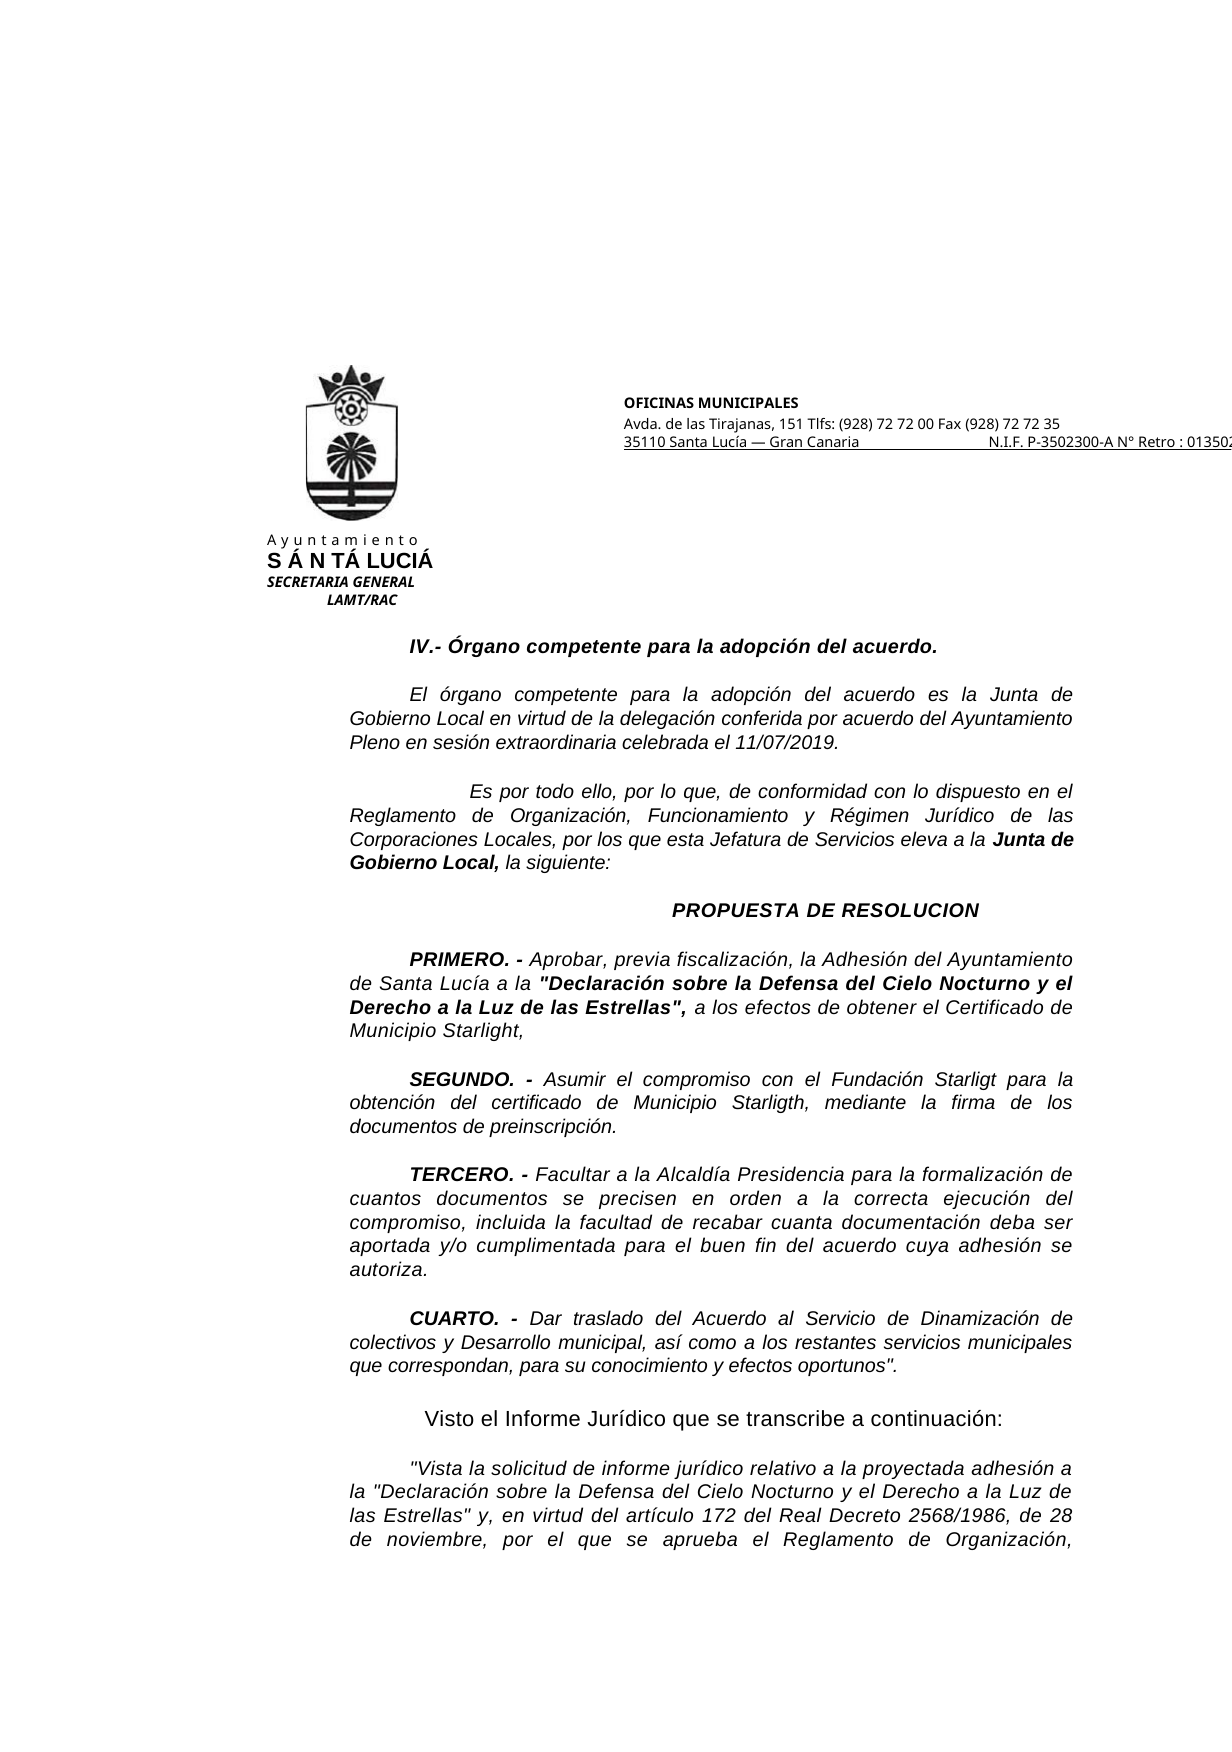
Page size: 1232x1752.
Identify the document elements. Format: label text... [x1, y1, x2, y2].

text SEGUNDO. - Asumir el compromiso con el Fundación Starligt para la obtención del certificado de Municipio Starligth, mediante la firma de los documentos de preinscripción. [349, 1067, 1074, 1138]
picture [305, 365, 399, 521]
table_header [214, 365, 399, 523]
text Visto el Informe Jurídico que se transcribe a continuación: [424, 1407, 1089, 1431]
text "Vista la solicitud de informe jurídico relativo a la proyectada adhesión a la "Declaración sobre la Defensa del Cielo Nocturno y el Derecho a la Luz de las Estrellas" y, en virtud del artículo 172 del Real Decreto 2568/1986, de 28 de noviembre, por el que se aprueba el Reglamento de Organización, [349, 1456, 1074, 1551]
text S Á N TÁ LUCIÁ [267, 551, 1089, 573]
text PROPUESTA DE RESOLUCION [672, 899, 1089, 922]
table_header OFICINAS MUNICIPALES Avda. de las Tirajanas, 151 Tlfs: (928) 72 72 00 Fax (928) 72 72 35 35110 Santa Lucía — Gran Canaria N.I.F. P-3502300-A N° Retro : 01350228 [399, 365, 1231, 523]
text El órgano competente para la adopción del acuerdo es la Junta de Gobierno Local en virtud de la delegación conferida por acuerdo del Ayuntamiento Pleno en sesión extraordinaria celebrada el 11/07/2019. [349, 683, 1074, 754]
text IV.- Órgano competente para la adopción del acuerdo. [409, 634, 1089, 658]
text Ayuntamiento [267, 531, 1089, 549]
text SECRETARIA GENERAL LAMT/RAC [267, 573, 1089, 609]
text TERCERO. - Facultar a la Alcaldía Presidencia para la formalización de cuantos documentos se precisen en orden a la correcta ejecución del compromiso, incluida la facultad de recabar cuanta documentación deba ser aportada y/o cumplimentada para el buen fin del acuerdo cuya adhesión se autoriza. [349, 1163, 1074, 1281]
text PRIMERO. - Aprobar, previa fiscalización, la Adhesión del Ayuntamiento de Santa Lucía a la "Declaración sobre la Defensa del Cielo Nocturno y el Derecho a la Luz de las Estrellas", a los efectos de obtener el Certificado de Municipio Starlight, [349, 948, 1074, 1042]
text CUARTO. - Dar traslado del Acuerdo al Servicio de Dinamización de colectivos y Desarrollo municipal, así como a los restantes servicios municipales que correspondan, para su conocimiento y efectos oportunos". [349, 1307, 1074, 1378]
text Es por todo ello, por lo que, de conformidad con lo dispuesto en el Reglamento de Organización, Funcionamiento y Régimen Jurídico de las Corporaciones Locales, por los que esta Jefatura de Servicios eleva a la Junta de Gobierno Local, la siguiente: [349, 780, 1074, 874]
